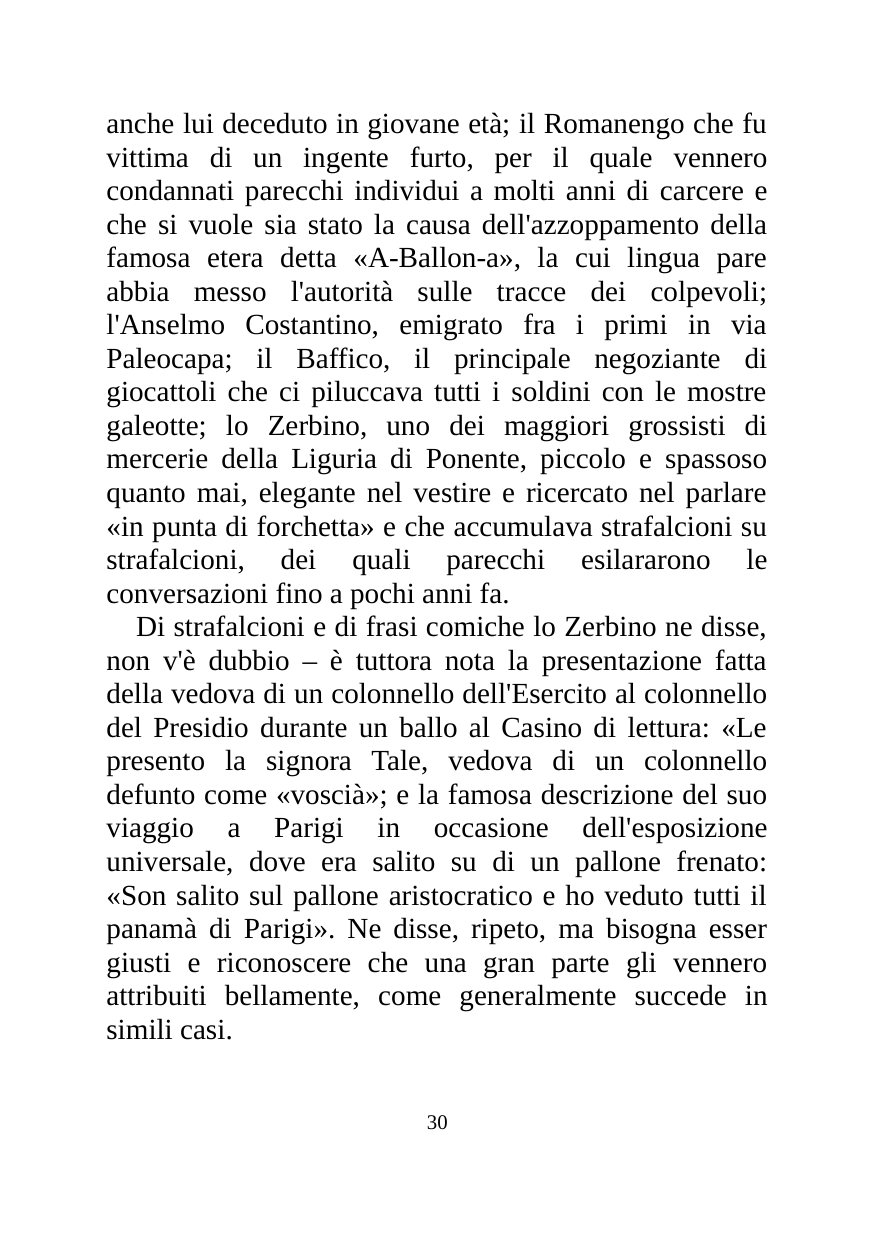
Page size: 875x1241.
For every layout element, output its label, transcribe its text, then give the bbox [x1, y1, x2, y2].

text anche lui deceduto in giovane età; il Romanengo che fu vittima di un ingente furto, per il quale vennero condannati parecchi individui a molti anni di carcere e che si vuole sia stato la causa dell'azzoppamento della famosa etera detta «A-Ballon-a», la cui lingua pare abbia messo l'autorità sulle tracce dei colpevoli; l'Anselmo Costantino, emigrato fra i primi in via Paleocapa; il Baffico, il principale negoziante di giocattoli che ci piluccava tutti i soldini con le mostre galeotte; lo Zerbino, uno dei maggiori grossisti di mercerie della Liguria di Ponente, piccolo e spassoso quanto mai, elegante nel vestire e ricercato nel parlare «in punta di forchetta» e che accumulava strafalcioni su strafalcioni, dei quali parecchi esilararono le conversazioni fino a pochi anni fa. [106, 106, 768, 609]
text Di strafalcioni e di frasi comiche lo Zerbino ne disse, non v'è dubbio – è tuttora nota la presentazione fatta della vedova di un colonnello dell'Esercito al colonnello del Presidio durante un ballo al Casino di lettura: «Le presento la signora Tale, vedova di un colonnello defunto come «voscià»; e la famosa descrizione del suo viaggio a Parigi in occasione dell'esposizione universale, dove era salito su di un pallone frenato: «Son salito sul pallone aristocratico e ho veduto tutti il panamà di Parigi». Ne disse, ripeto, ma bisogna esser giusti e riconoscere che una gran parte gli vennero attribuiti bellamente, come generalmente succede in simili casi. [106, 609, 768, 1045]
